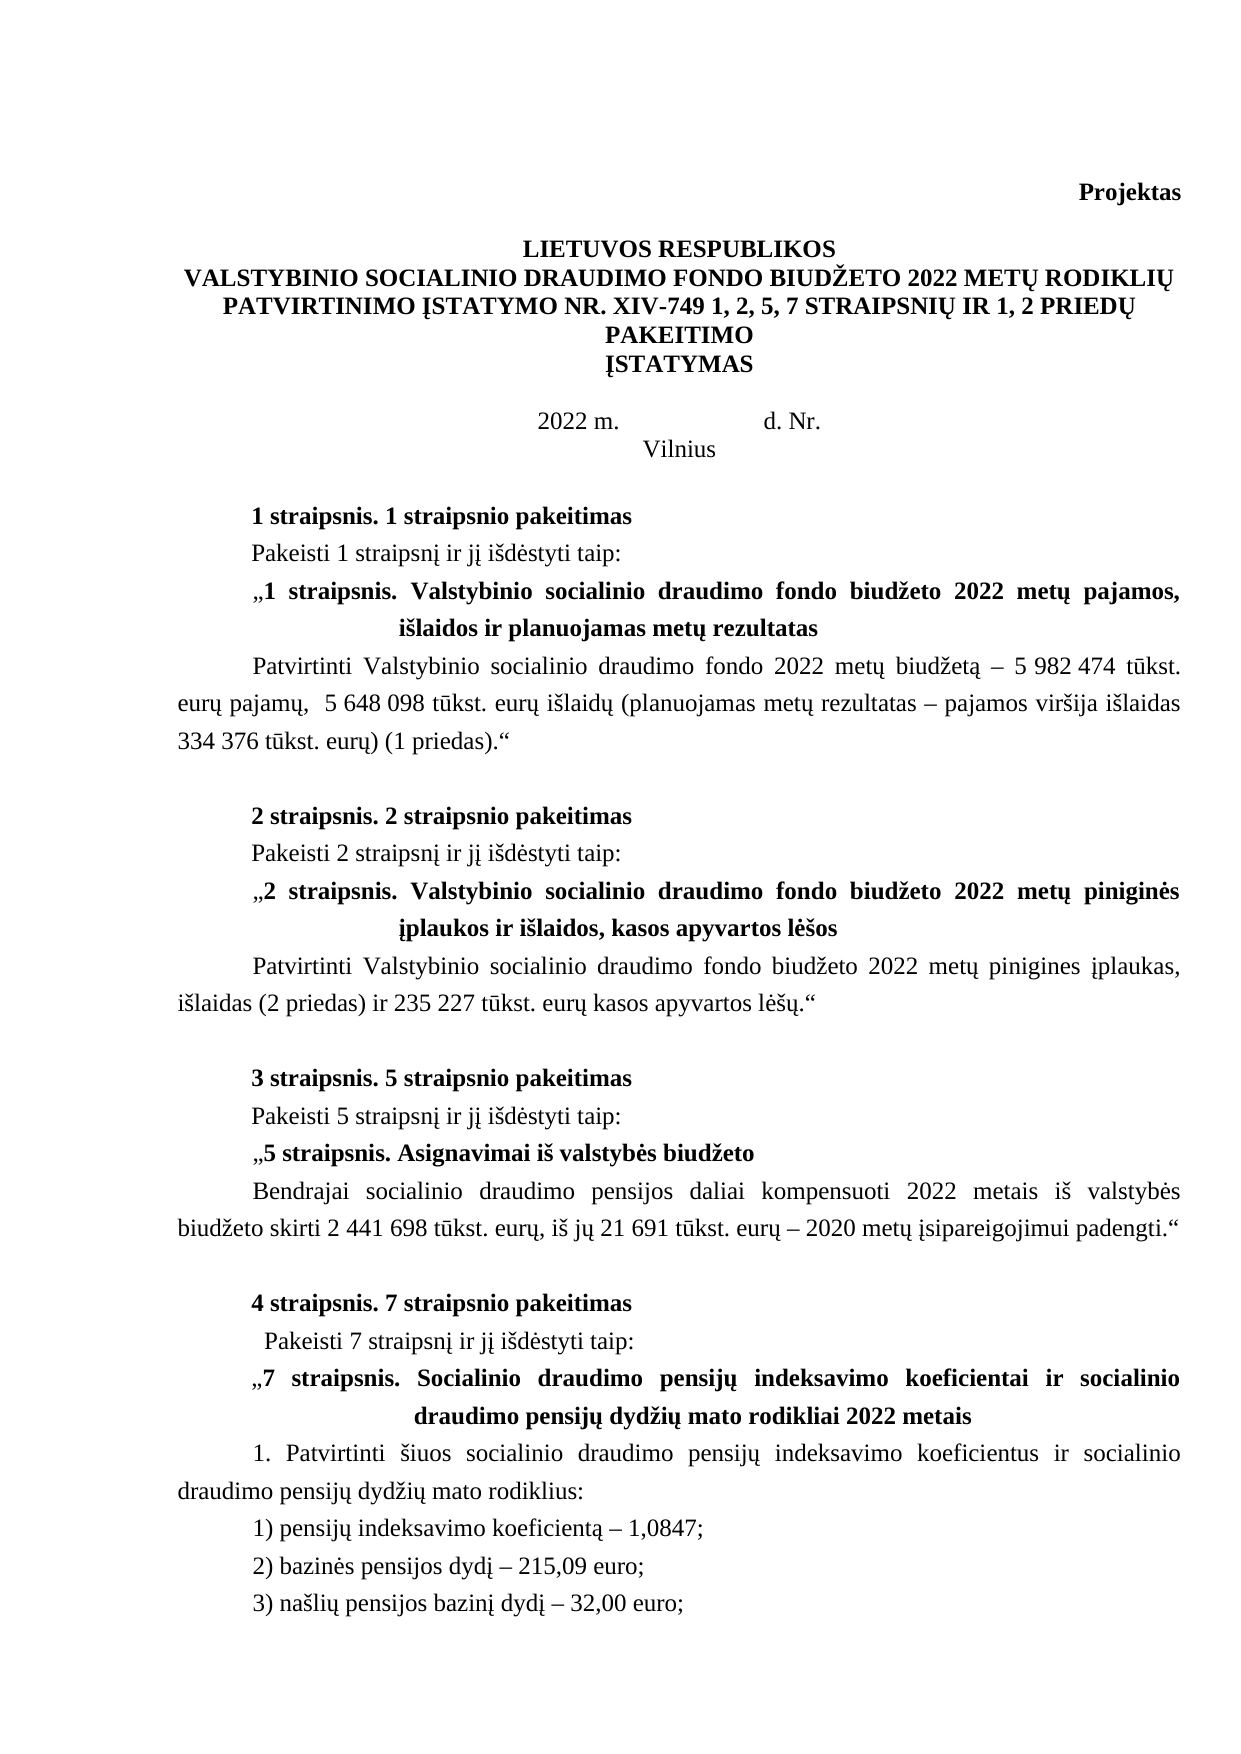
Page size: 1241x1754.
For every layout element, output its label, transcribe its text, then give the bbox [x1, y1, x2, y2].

text 2 straipsnis. 2 straipsnio pakeitimas [177, 792, 1181, 829]
text Pakeisti 1 straipsnį ir jį išdėstyti taip: [177, 529, 1181, 567]
text 3 straipsnis. 5 straipsnio pakeitimas [177, 1054, 1181, 1092]
text Pakeisti 2 straipsnį ir jį išdėstyti taip: [177, 829, 1181, 867]
text 4 straipsnis. 7 straipsnio pakeitimas [177, 1279, 1181, 1317]
text Pakeisti 7 straipsnį ir jį išdėstyti taip: [177, 1317, 1181, 1354]
text Patvirtinti Valstybinio socialinio draudimo fondo 2022 metų biudžetą – 5 982 474 tūkst. eurų pajamų, 5 648 098 tūkst. eurų išlaidų (planuojamas metų rezultatas – pajamos viršija išlaidas 334 376 tūkst. eurų) (1 priedas).“ [177, 642, 1181, 754]
text ĮSTATYMAS [177, 349, 1181, 378]
text 3) našlių pensijos bazinį dydį – 32,00 euro; [177, 1579, 1181, 1617]
text „2 straipsnis. Valstybinio socialinio draudimo fondo biudžeto 2022 metų piniginės įplaukos ir išlaidos, kasos apyvartos lėšos [252, 867, 1181, 942]
text Vilnius [177, 434, 1181, 463]
text 1. Patvirtinti šiuos socialinio draudimo pensijų indeksavimo koeficientus ir socialinio draudimo pensijų dydžių mato rodiklius: [177, 1429, 1181, 1504]
text Projektas [886, 177, 1181, 206]
text Patvirtinti Valstybinio socialinio draudimo fondo biudžeto 2022 metų pinigines įplaukas, išlaidas (2 priedas) ir 235 227 tūkst. eurų kasos apyvartos lėšų.“ [177, 942, 1181, 1017]
text „1 straipsnis. Valstybinio socialinio draudimo fondo biudžeto 2022 metų pajamos, išlaidos ir planuojamas metų rezultatas [252, 567, 1181, 642]
text „5 straipsnis. Asignavimai iš valstybės biudžeto [177, 1129, 1181, 1167]
text Bendrajai socialinio draudimo pensijos daliai kompensuoti 2022 metais iš valstybės biudžeto skirti 2 441 698 tūkst. eurų, iš jų 21 691 tūkst. eurų – 2020 metų įsipareigojimui padengti.“ [177, 1167, 1181, 1242]
text 2022 m. d. Nr. [177, 406, 1181, 434]
text 1 straipsnis. 1 straipsnio pakeitimas [177, 492, 1181, 529]
text VALSTYBINIO SOCIALINIO DRAUDIMO FONDO BIUDŽETO 2022 METŲ RODIKLIŲ PATVIRTINIMO ĮSTATYMO NR. XIV-749 1, 2, 5, 7 STRAIPSNIŲ IR 1, 2 PRIEDŲ PAKEITIMO [177, 263, 1181, 349]
text 2) bazinės pensijos dydį – 215,09 euro; [177, 1542, 1181, 1579]
text LIETUVOS RESPUBLIKOS [177, 234, 1181, 263]
text Pakeisti 5 straipsnį ir jį išdėstyti taip: [177, 1092, 1181, 1129]
text 1) pensijų indeksavimo koeficientą – 1,0847; [177, 1504, 1181, 1542]
text „7 straipsnis. Socialinio draudimo pensijų indeksavimo koeficientai ir socialinio draudimo pensijų dydžių mato rodikliai 2022 metais [251, 1354, 1181, 1429]
